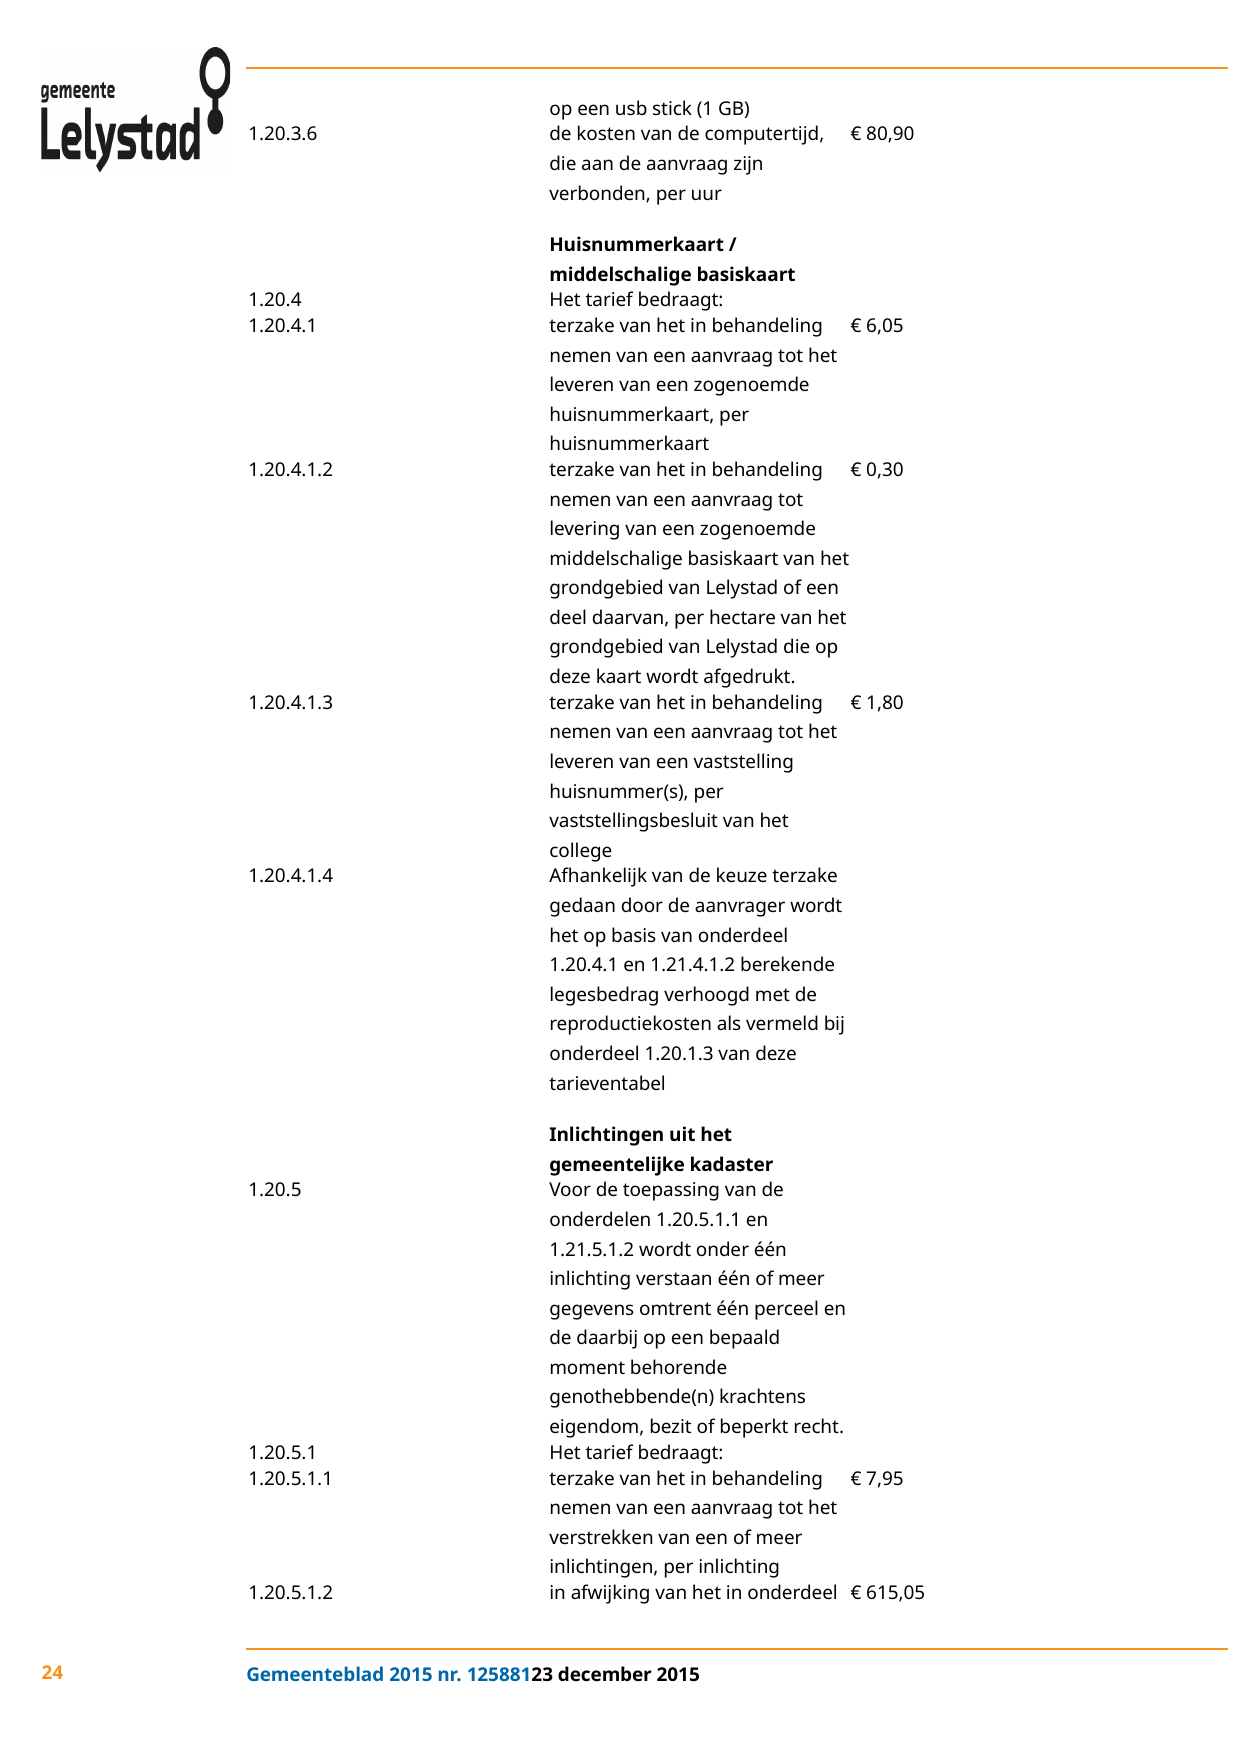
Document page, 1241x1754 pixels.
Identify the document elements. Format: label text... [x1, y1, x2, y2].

table_cell [248, 1096, 549, 1121]
table_cell [549, 205, 850, 231]
table_cell terzake van het in behandeling nemen van een aanvraag tot het leveren van een zogenoemde huisnummerkaart, per huisnummerkaart [549, 312, 850, 456]
table_cell [850, 286, 1152, 312]
table_cell Het tarief bedraagt: [549, 1439, 850, 1465]
table_cell 1.20.5 [248, 1177, 549, 1439]
table_cell [549, 1096, 850, 1121]
table_cell 1.20.3.6 [248, 121, 549, 205]
table_cell € 0,30 [850, 456, 1152, 689]
table_cell Het tarief bedraagt: [549, 286, 850, 312]
table_cell op een usb stick (1 GB) [549, 95, 850, 121]
table_cell terzake van het in behandeling nemen van een aanvraag tot het verstrekken van een of meer inlichtingen, per inlichting [549, 1465, 850, 1579]
table_cell [850, 863, 1152, 1096]
table_cell € 615,05 [850, 1579, 1152, 1605]
table_cell € 6,05 [850, 312, 1152, 456]
table_cell € 7,95 [850, 1465, 1152, 1579]
picture [41, 47, 231, 172]
table_cell [248, 231, 549, 286]
table_cell 1.20.5.1 [248, 1439, 549, 1465]
table_cell terzake van het in behandeling nemen van een aanvraag tot levering van een zogenoemde middelschalige basiskaart van het grondgebied van Lelystad of een deel daarvan, per hectare van het grondgebied van Lelystad die op deze kaart wordt afgedrukt. [549, 456, 850, 689]
table_cell in afwijking van het in onderdeel [549, 1579, 850, 1605]
table_cell Inlichtingen uit het gemeentelijke kadaster [549, 1121, 850, 1177]
table_cell 1.20.4 [248, 286, 549, 312]
table_cell terzake van het in behandeling nemen van een aanvraag tot het leveren van een vaststelling huisnummer(s), per vaststellingsbesluit van het college [549, 689, 850, 863]
table_cell [248, 1121, 549, 1177]
table_cell 1.20.5.1.1 [248, 1465, 549, 1579]
table_cell de kosten van de computertijd, die aan de aanvraag zijn verbonden, per uur [549, 121, 850, 205]
table_cell [850, 95, 1152, 121]
table_cell [248, 95, 549, 121]
table_cell [850, 1439, 1152, 1465]
table_cell 1.20.5.1.2 [248, 1579, 549, 1605]
table_cell [850, 1096, 1152, 1121]
table_cell 1.20.4.1 [248, 312, 549, 456]
table_cell [850, 1177, 1152, 1439]
table_cell [850, 1121, 1152, 1177]
table_cell Huisnummerkaart / middelschalige basiskaart [549, 231, 850, 286]
table_cell € 1,80 [850, 689, 1152, 863]
table_cell [248, 205, 549, 231]
table_cell [850, 205, 1152, 231]
table_cell 1.20.4.1.2 [248, 456, 549, 689]
table_cell Voor de toepassing van de onderdelen 1.20.5.1.1 en 1.21.5.1.2 wordt onder één inlichting verstaan één of meer gegevens omtrent één perceel en de daarbij op een bepaald moment behorende genothebbende(n) krachtens eigendom, bezit of beperkt recht. [549, 1177, 850, 1439]
table_cell 1.20.4.1.3 [248, 689, 549, 863]
table_cell [850, 231, 1152, 286]
table_cell Afhankelijk van de keuze terzake gedaan door de aanvrager wordt het op basis van onderdeel 1.20.4.1 en 1.21.4.1.2 berekende legesbedrag verhoogd met de reproductiekosten als vermeld bij onderdeel 1.20.1.3 van deze tarieventabel [549, 863, 850, 1096]
table_cell 1.20.4.1.4 [248, 863, 549, 1096]
table_cell € 80,90 [850, 121, 1152, 205]
